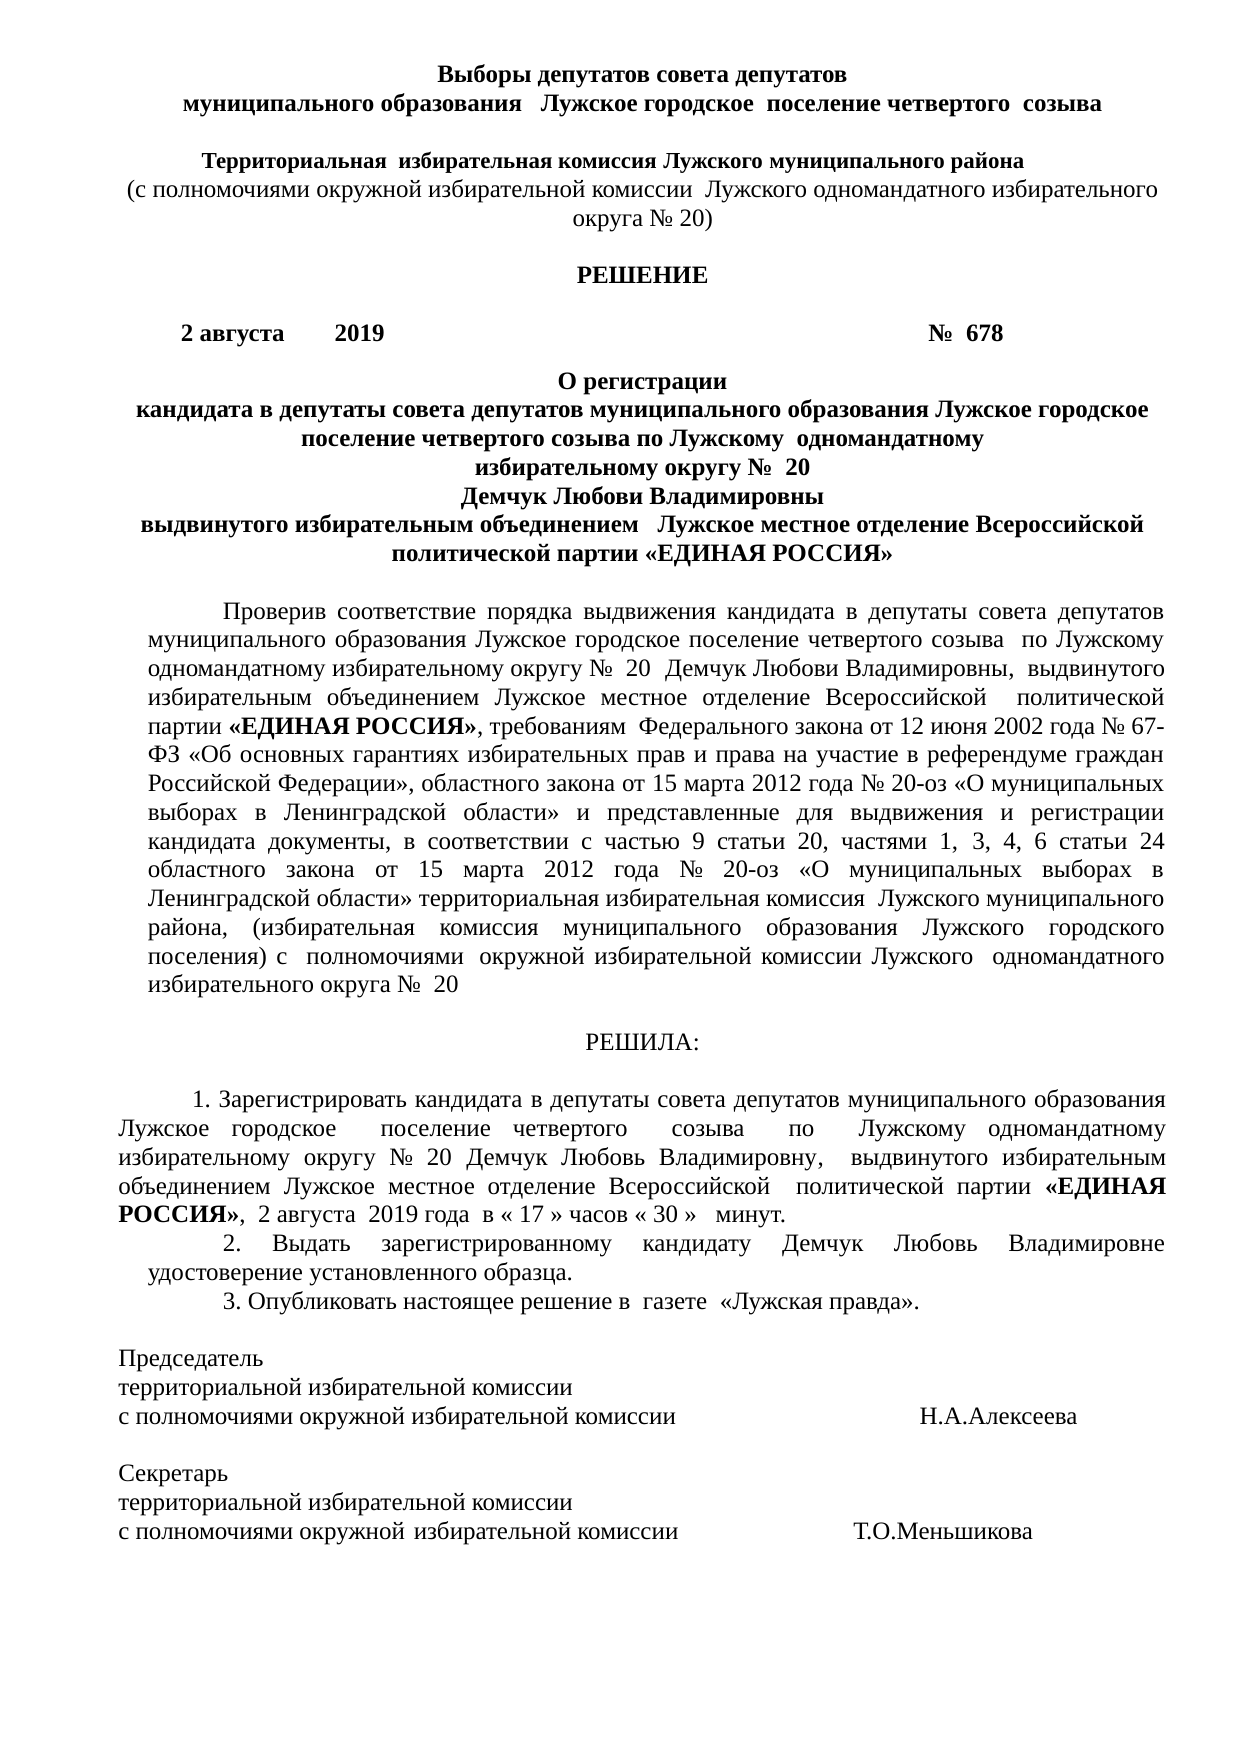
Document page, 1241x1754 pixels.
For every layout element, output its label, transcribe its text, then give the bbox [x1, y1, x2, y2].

text Выборы депутатов совета депутатов [118, 59, 1167, 88]
text территориальной избирательной комиссии [118, 1487, 1167, 1516]
text избирательному округу № 20 [118, 452, 1167, 481]
text 2. Выдать зарегистрированному кандидату Демчук Любовь Владимировне удостоверение установленного образца. [148, 1228, 1165, 1286]
text с полномочиями окружной избирательной комиссии Н.А.Алексеева [118, 1401, 1167, 1429]
text выдвинутого избирательным объединением Лужское местное отделение Всероссийской политической партии «ЕДИНАЯ РОССИЯ» [118, 509, 1167, 567]
text территориальной избирательной комиссии [118, 1372, 1167, 1401]
text (с полномочиями окружной избирательной комиссии Лужского одномандатного избирательного округа № 20) [118, 174, 1167, 232]
text Демчук Любови Владимировны [118, 481, 1167, 509]
text РЕШЕНИЕ [118, 260, 1167, 289]
text Председатель [118, 1343, 1167, 1372]
text 1. Зарегистрировать кандидата в депутаты совета депутатов муниципального образования Лужское городское поселение четвертого созыва по Лужскому одномандатному избирательному округу № 20 Демчук Любовь Владимировну, выдвинутого избирательным объединением Лужское местное отделение Всероссийской политической партии «ЕДИНАЯ РОССИЯ», 2 августа 2019 года в « 17 » часов « 30 » минут. [118, 1084, 1167, 1228]
text муниципального образования Лужское городское поселение четвертого созыва [118, 88, 1167, 117]
text с полномочиями окружной избирательной комиссии Т.О.Меньшикова [118, 1516, 1167, 1544]
text РЕШИЛА: [118, 1027, 1167, 1056]
text Территориальная избирательная комиссия Лужского муниципального района [59, 145, 1167, 174]
text кандидата в депутаты совета депутатов муниципального образования Лужское городское поселение четвертого созыва по Лужскому одномандатному [118, 394, 1167, 452]
text 2 августа 2019 № 678 [118, 318, 1167, 347]
text О регистрации [118, 366, 1167, 394]
text Секретарь [118, 1458, 1167, 1487]
text Проверив соответствие порядка выдвижения кандидата в депутаты совета депутатов муниципального образования Лужское городское поселение четвертого созыва по Лужскому одномандатному избирательному округу № 20 Демчук Любови Владимировны, выдвинутого избирательным объединением Лужское местное отделение Всероссийской политической партии «ЕДИНАЯ РОССИЯ», требованиям Федерального закона от 12 июня 2002 года № 67-ФЗ «Об основных гарантиях избирательных прав и права на участие в референдуме граждан Российской Федерации», областного закона от 15 марта 2012 года № 20-оз «О муниципальных выборах в Ленинградской области» и представленные для выдвижения и регистрации кандидата документы, в соответствии с частью 9 статьи 20, частями 1, 3, 4, 6 статьи 24 областного закона от 15 марта 2012 года № 20-оз «О муниципальных выборах в Ленинградской области» территориальная избирательная комиссия Лужского муниципального района, (избирательная комиссия муниципального образования Лужского городского поселения) с полномочиями окружной избирательной комиссии Лужского одномандатного избирательного округа № 20 [148, 596, 1165, 998]
text 3. Опубликовать настоящее решение в газете «Лужская правда». [148, 1286, 1165, 1314]
